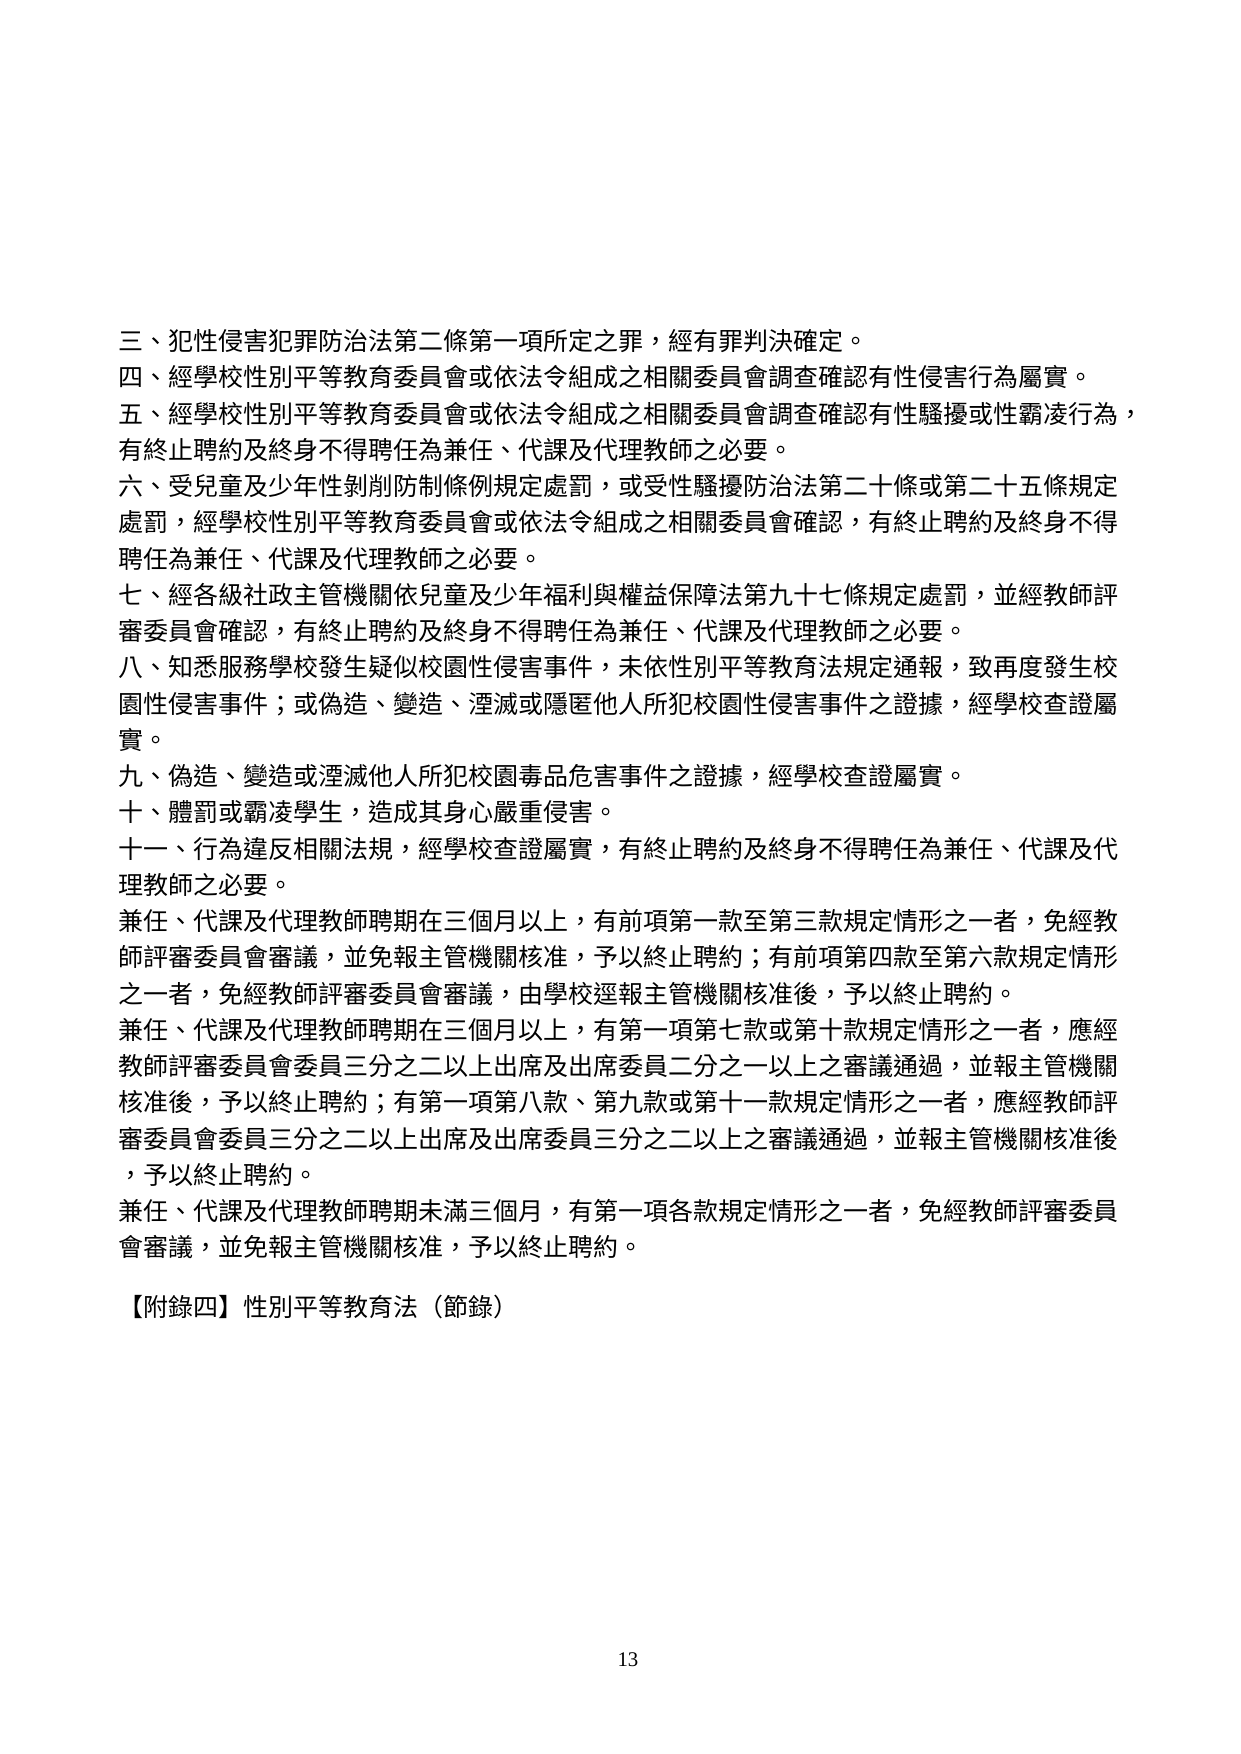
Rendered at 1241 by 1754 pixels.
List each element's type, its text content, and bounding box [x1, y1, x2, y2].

text 八、知悉服務學校發生疑似校園性侵害事件，未依性別平等教育法規定通報，致再度發生校園性侵害事件；或偽造、變造、湮滅或隱匿他人所犯校園性侵害事件之證據，經學校查證屬實。 [118, 648, 1137, 757]
text 十、體罰或霸凌學生，造成其身心嚴重侵害。 [118, 793, 1137, 829]
text 七、經各級社政主管機關依兒童及少年福利與權益保障法第九十七條規定處罰，並經教師評審委員會確認，有終止聘約及終身不得聘任為兼任、代課及代理教師之必要。 [118, 575, 1137, 648]
text 十一、行為違反相關法規，經學校查證屬實，有終止聘約及終身不得聘任為兼任、代課及代理教師之必要。 [118, 829, 1137, 902]
text ，予以終止聘約。 [118, 1155, 1137, 1192]
text 四、經學校性別平等教育委員會或依法令組成之相關委員會調查確認有性侵害行為屬實。 [118, 358, 1137, 394]
text 【附錄四】性別平等教育法（節錄） [118, 1264, 1137, 1327]
text 五、經學校性別平等教育委員會或依法令組成之相關委員會調查確認有性騷擾或性霸凌行為，有終止聘約及終身不得聘任為兼任、代課及代理教師之必要。 [118, 394, 1137, 467]
text 三、犯性侵害犯罪防治法第二條第一項所定之罪，經有罪判決確定。 [118, 322, 1137, 358]
text 兼任、代課及代理教師聘期在三個月以上，有第一項第七款或第十款規定情形之一者，應經教師評審委員會委員三分之二以上出席及出席委員二分之一以上之審議通過，並報主管機關核准後，予以終止聘約；有第一項第八款、第九款或第十一款規定情形之一者，應經教師評審委員會委員三分之二以上出席及出席委員三分之二以上之審議通過，並報主管機關核准後 [118, 1010, 1137, 1155]
text 九、偽造、變造或湮滅他人所犯校園毒品危害事件之證據，經學校查證屬實。 [118, 757, 1137, 793]
text 兼任、代課及代理教師聘期在三個月以上，有前項第一款至第三款規定情形之一者，免經教師評審委員會審議，並免報主管機關核准，予以終止聘約；有前項第四款至第六款規定情形之一者，免經教師評審委員會審議，由學校逕報主管機關核准後，予以終止聘約。 [118, 902, 1137, 1010]
text 兼任、代課及代理教師聘期未滿三個月，有第一項各款規定情形之一者，免經教師評審委員會審議，並免報主管機關核准，予以終止聘約。 [118, 1192, 1137, 1264]
text 六、受兒童及少年性剝削防制條例規定處罰，或受性騷擾防治法第二十條或第二十五條規定處罰，經學校性別平等教育委員會或依法令組成之相關委員會確認，有終止聘約及終身不得聘任為兼任、代課及代理教師之必要。 [118, 467, 1137, 575]
